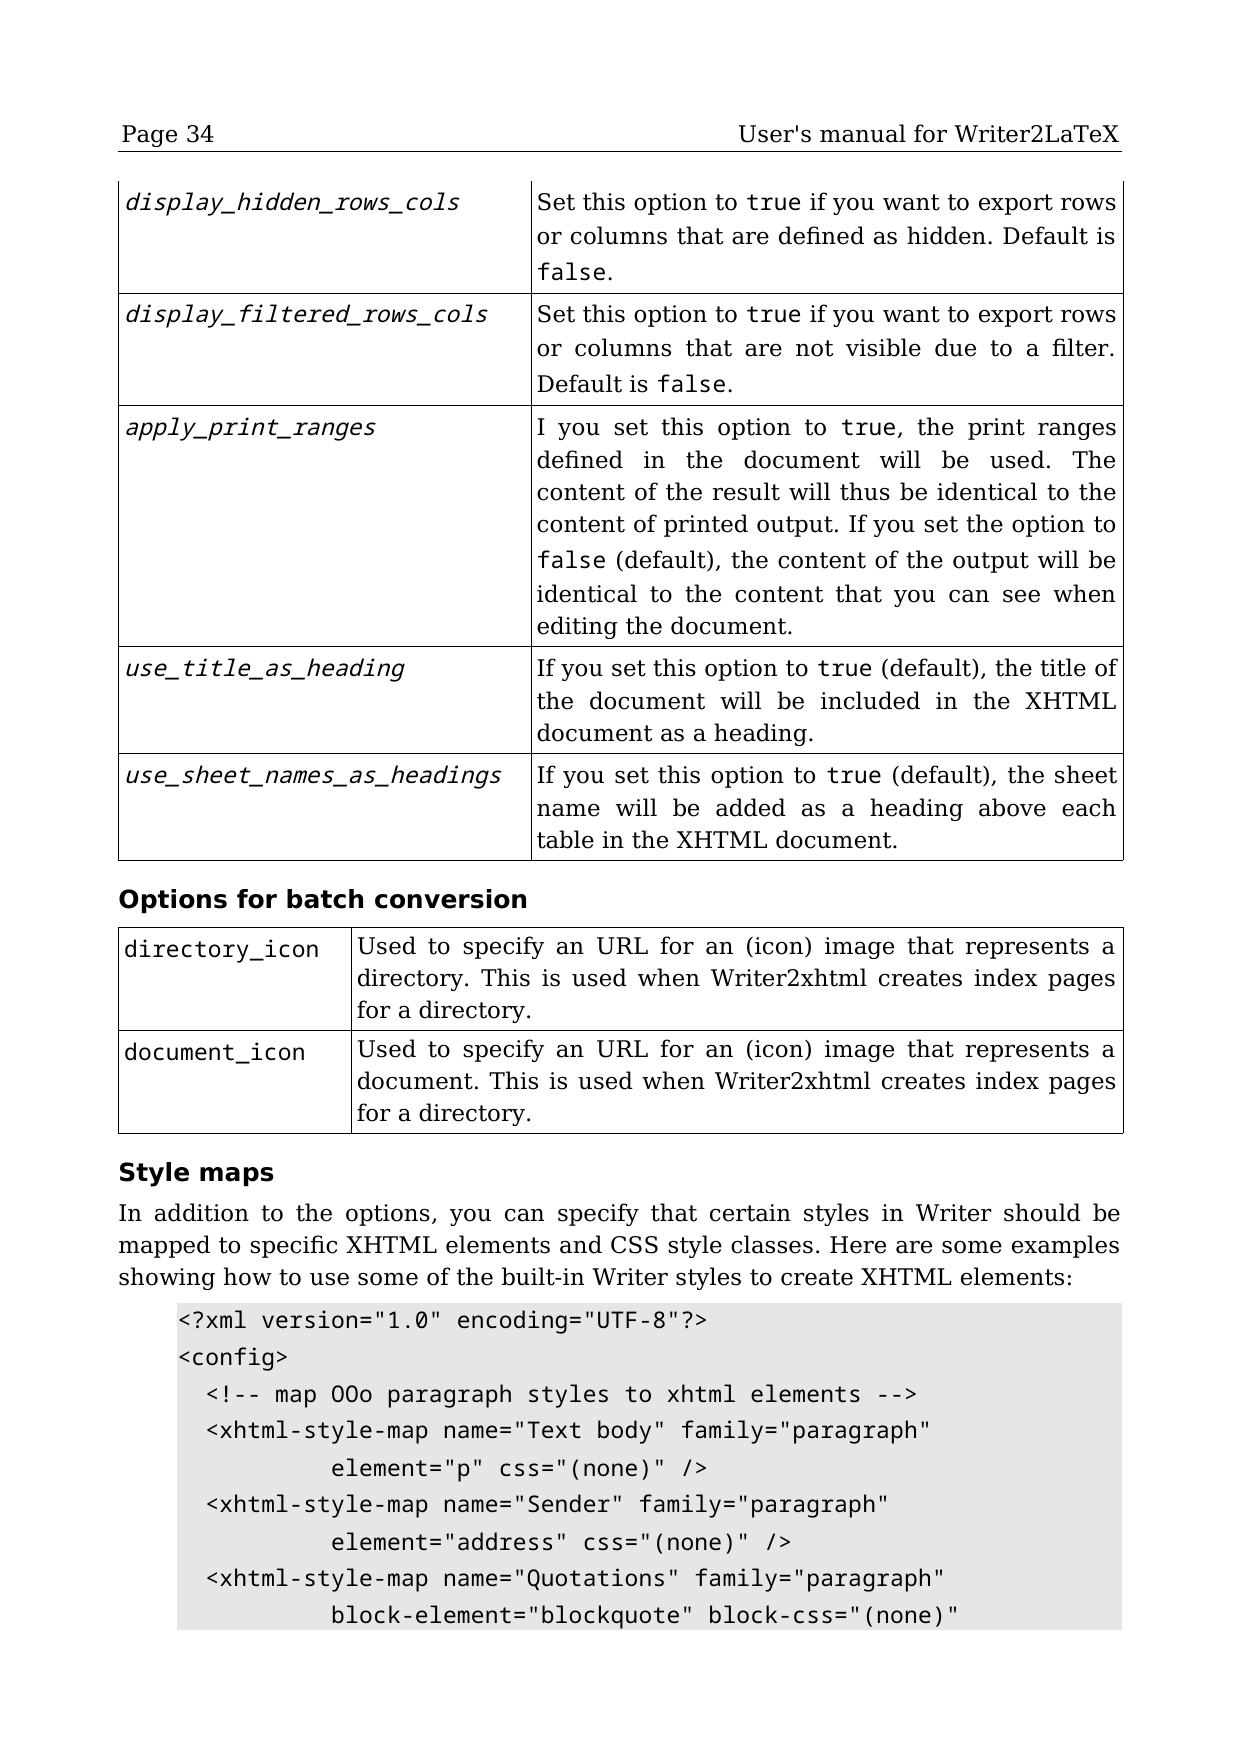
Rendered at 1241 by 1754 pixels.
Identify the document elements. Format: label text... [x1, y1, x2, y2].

table_cell Used to specify an URL for an (icon) image that represents a document. This is used when Writer2xhtml creates index pages for a directory. [352, 1031, 1123, 1133]
table_cell I you set this option to true, the print ranges defined in the document will be used. The content of the result will thus be identical to the content of printed output. If you set the option to false (default), the content of the output will be identical to the content that you can see when editing the document. [532, 406, 1123, 646]
table_cell use_title_as_heading [119, 647, 531, 753]
table_cell Set this option to true if you want to export rows or columns that are not visible due to a filter. Default is false. [532, 294, 1123, 405]
table_cell use_sheet_names_as_headings [119, 754, 531, 860]
table_cell apply_print_ranges [119, 406, 531, 646]
text <!-- map OOo paragraph styles to xhtml elements --> [177, 1377, 1122, 1408]
table_cell display_filtered_rows_cols [119, 294, 531, 405]
table_header Used to specify an URL for an (icon) image that represents a directory. This is used when Writer2xhtml creates index pages for a directory. [352, 928, 1123, 1030]
table_header directory_icon [119, 928, 351, 1030]
text In addition to the options, you can specify that certain styles in Writer should be mapped to specific XHTML elements and CSS style classes. Here are some examples showing how to use some of the built-in Writer styles to create XHTML elements: [118, 1199, 1122, 1291]
table_cell document_icon [119, 1031, 351, 1133]
text <?xml version="1.0" encoding="UTF-8"?> [177, 1303, 1122, 1334]
text element="address" css="(none)" /> [177, 1525, 1122, 1556]
text block-element="blockquote" block-css="(none)" [177, 1599, 1122, 1630]
table_cell display_hidden_rows_cols [119, 181, 531, 293]
table_cell Set this option to true if you want to export rows or columns that are defined as hidden. Default is false. [532, 181, 1123, 293]
text <xhtml-style-map name="Sender" family="paragraph" [177, 1488, 1122, 1519]
text <config> [177, 1341, 1122, 1372]
table_cell If you set this option to true (default), the sheet name will be added as a heading above each table in the XHTML document. [532, 754, 1123, 860]
table_cell If you set this option to true (default), the title of the document will be included in the XHTML document as a heading. [532, 647, 1123, 753]
text <xhtml-style-map name="Quotations" family="paragraph" [177, 1562, 1122, 1593]
text element="p" css="(none)" /> [177, 1451, 1122, 1482]
text <xhtml-style-map name="Text body" family="paragraph" [177, 1414, 1122, 1446]
subtitle Options for batch conversion [118, 885, 1122, 914]
subtitle Style maps [118, 1158, 1122, 1187]
